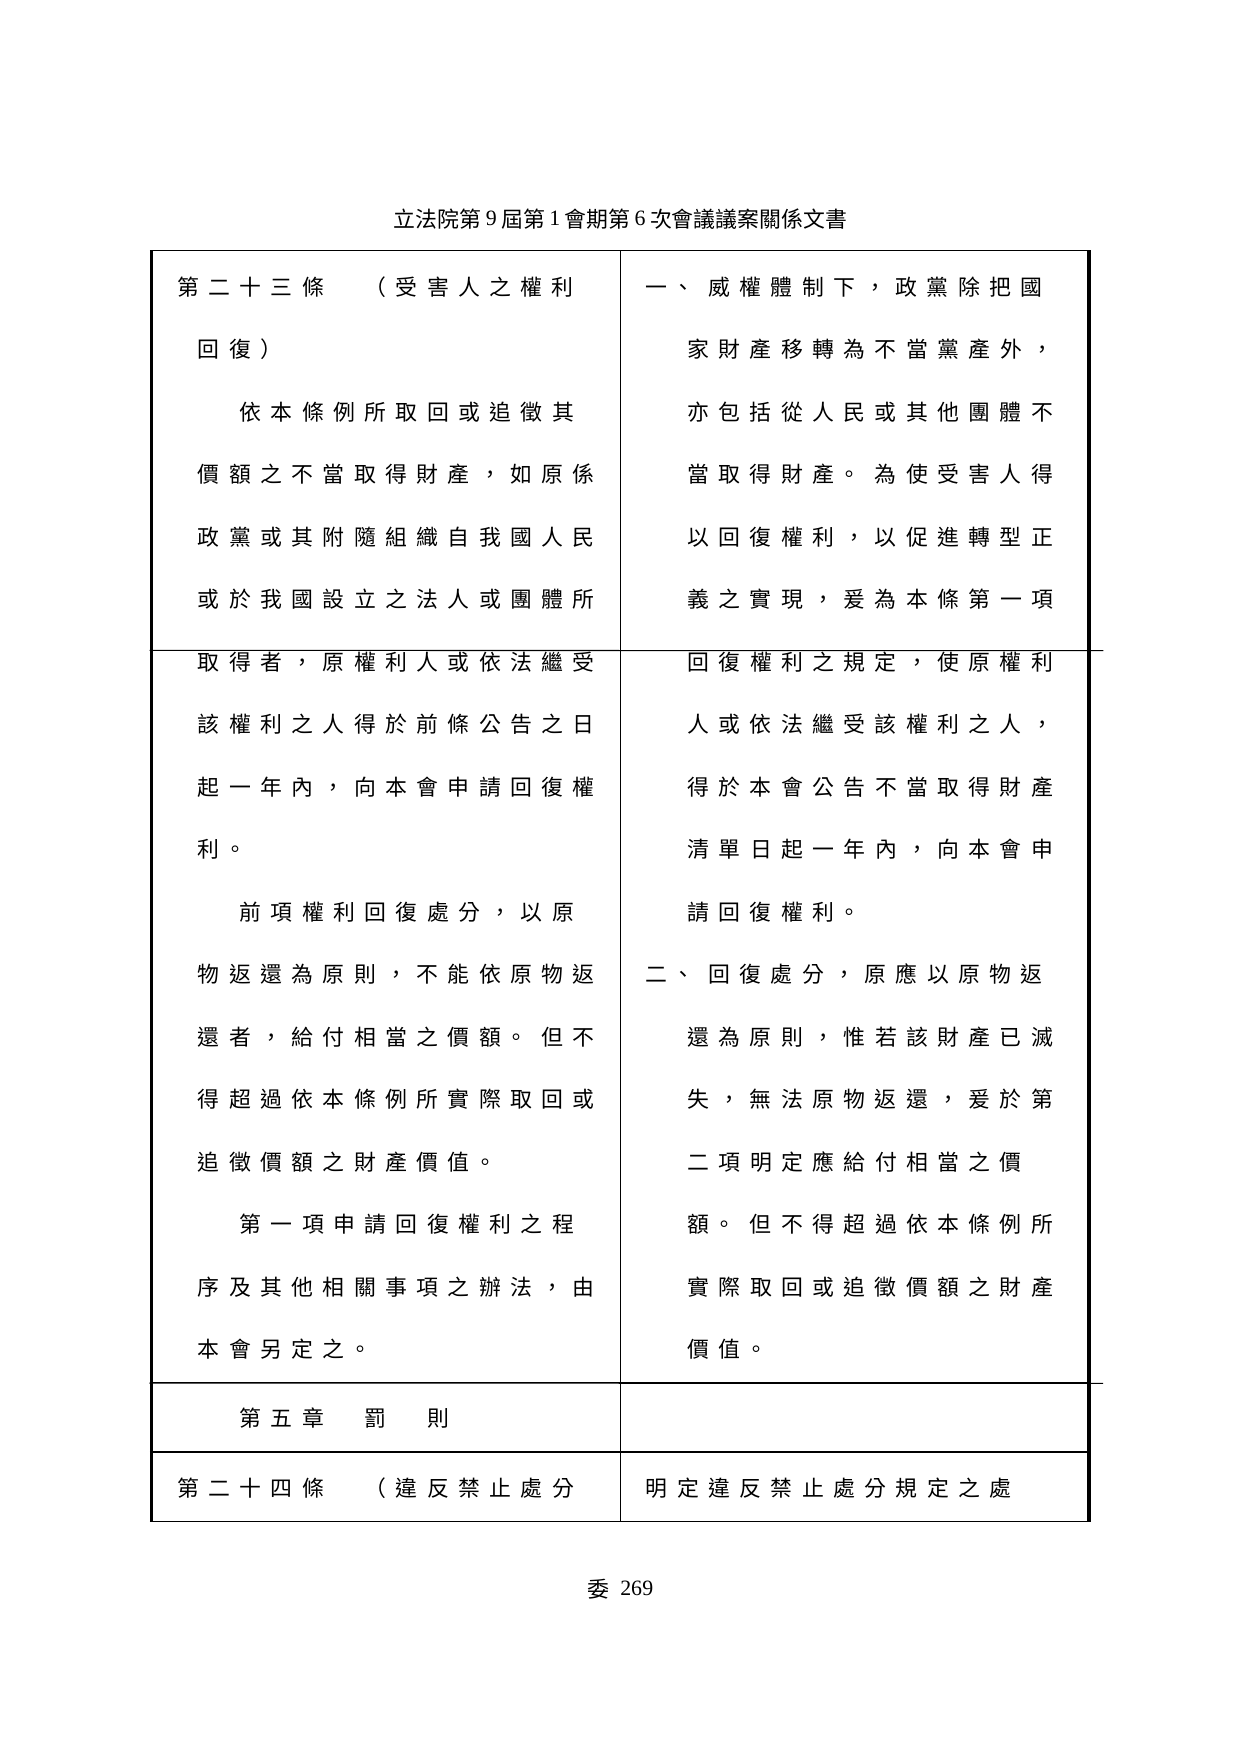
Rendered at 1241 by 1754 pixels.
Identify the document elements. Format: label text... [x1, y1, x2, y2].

table_cell [621, 1384, 1087, 1451]
table_cell 一、威權體制下，政黨除把國家財產移轉為不當黨產外，亦包括從人民或其他團體不當取得財產。為使受害人得以回復權利，以促進轉型正義之實現，爰為本條第一項 [621, 251, 1087, 650]
table_cell 明定違反禁止處分規定之處 [621, 1453, 1087, 1521]
table_cell 第二十三條 （受害人之權利回復） 依本條例所取回或追徵其價額之不當取得財產，如原係政黨或其附隨組織自我國人民或於我國設立之法人或團體所 [153, 251, 620, 649]
table_cell 回復權利之規定，使原權利人或依法繼受該權利之人，得於本會公告不當取得財產清單日起一年內，向本會申請回復權利。 二、回復處分，原應以原物返還為原則，惟若該財產已滅失，無法原物返還，爰於第二項明定應給付相當之價額。但不得超過依本條例所實際取回或追徵價額之財產價值。 [621, 652, 1087, 1382]
table_cell 第二十四條 （違反禁止處分 [153, 1453, 620, 1521]
table_cell 第五章 罰 則 [153, 1384, 620, 1451]
table_cell 取得者，原權利人或依法繼受該權利之人得於前條公告之日起一年內，向本會申請回復權利。 前項權利回復處分，以原物返還為原則，不能依原物返還者，給付相當之價額。但不得超過依本條例所實際取回或追徵價額之財產價值。 第一項申請回復權利之程序及其他相關事項之辦法，由本會另定之。 [153, 651, 620, 1382]
